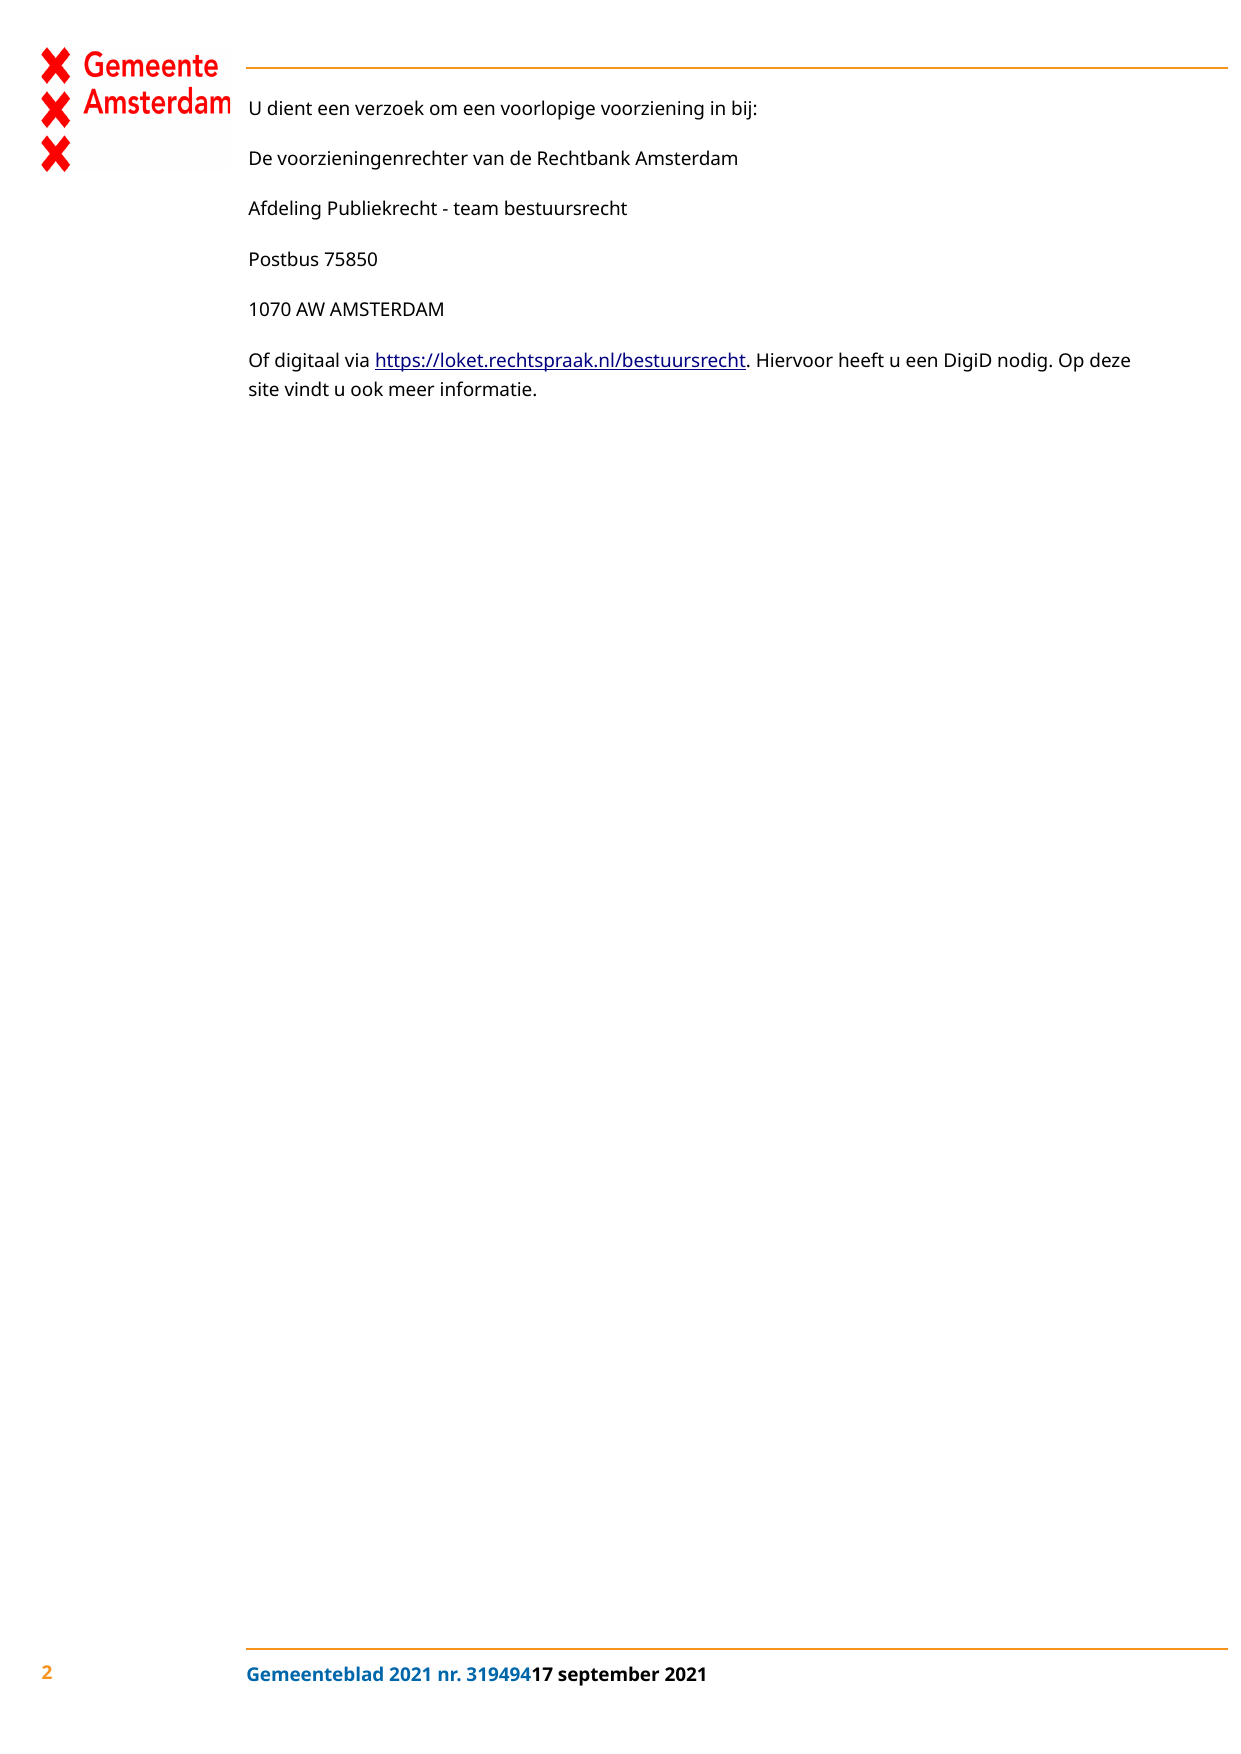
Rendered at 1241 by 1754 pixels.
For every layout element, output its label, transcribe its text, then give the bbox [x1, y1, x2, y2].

text 1070 AW AMSTERDAM [248, 296, 1152, 322]
text Of digitaal via https://loket.rechtspraak.nl/bestuursrecht. Hiervoor heeft u een DigiD nodig. Op deze site vindt u ook meer informatie. [248, 347, 1152, 402]
text Postbus 75850 [248, 246, 1152, 272]
text Afdeling Publiekrecht - team bestuursrecht [248, 196, 1152, 221]
picture [41, 47, 231, 172]
text De voorzieningenrechter van de Rechtbank Amsterdam [248, 145, 1152, 171]
text U dient een verzoek om een voorlopige voorziening in bij: [248, 95, 1152, 121]
